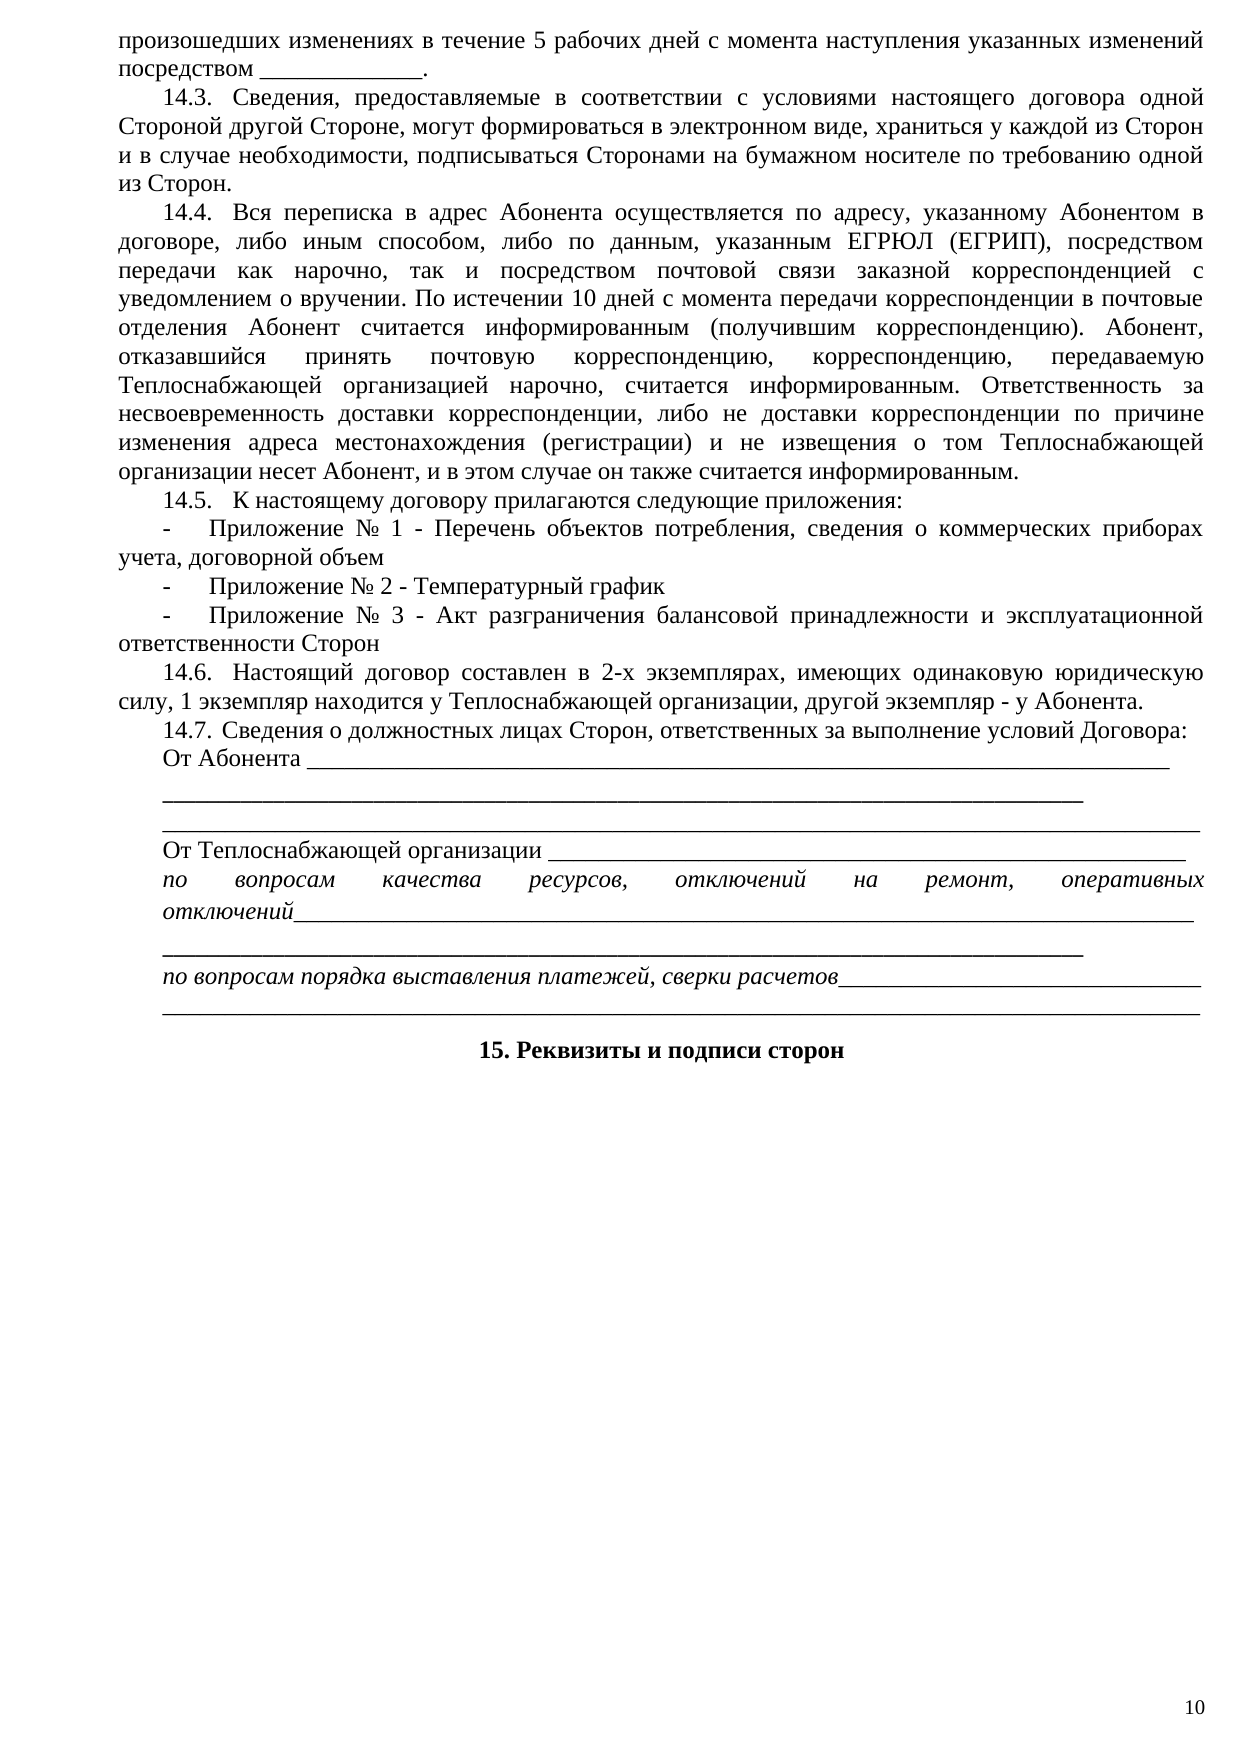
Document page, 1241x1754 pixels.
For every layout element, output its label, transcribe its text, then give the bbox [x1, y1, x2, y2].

list Приложение № 1 - Перечень объектов потребления, сведения о коммерческих приборах учета, договорной объем [118, 513, 1205, 571]
list Реквизиты и подписи сторон [118, 1042, 1205, 1063]
text От Теплоснабжающей организации ___________________________________________________ [162, 835, 1205, 864]
text ___________________________________________________________________________________ [118, 772, 1205, 806]
list Приложение № 2 - Температурный график [118, 571, 1205, 600]
list К настоящему договору прилагаются следующие приложения: [118, 485, 1205, 513]
text ___________________________________________________________________________________ [162, 806, 1205, 835]
list Сведения, предоставляемые в соответствии с условиями настоящего договора одной Стороной другой Стороне, могут формироваться в электронном виде, храниться у каждой из Сторон и в случае необходимости, подписываться Сторонами на бумажном носителе по требованию одной из Сторон. [118, 82, 1205, 197]
text по вопросам порядка выставления платежей, сверки расчетов_____________________________ [162, 961, 1205, 989]
text От Абонента _____________________________________________________________________ [162, 743, 1205, 772]
text ___________________________________________________________________________________ [162, 989, 1205, 1018]
list произошедших изменениях в течение 5 рабочих дней с момента наступления указанных изменений посредством _____________. [118, 25, 1205, 82]
list Сведения о должностных лицах Сторон, ответственных за выполнение условий Договора: [162, 715, 1205, 743]
list Вся переписка в адрес Абонента осуществляется по адресу, указанному Абонентом в договоре, либо иным способом, либо по данным, указанным ЕГРЮЛ (ЕГРИП), посредством передачи как нарочно, так и посредством почтовой связи заказной корреспонденцией с уведомлением о вручении. По истечении 10 дней с момента передачи корреспонденции в почтовые отделения Абонент считается информированным (получившим корреспонденцию). Абонент, отказавшийся принять почтовую корреспонденцию, корреспонденцию, передаваемую Теплоснабжающей организацией нарочно, считается информированным. Ответственность за несвоевременность доставки корреспонденции, либо не доставки корреспонденции по причине изменения адреса местонахождения (регистрации) и не извещения о том Теплоснабжающей организации несет Абонент, и в этом случае он также считается информированным. [118, 197, 1205, 485]
list Настоящий договор составлен в 2-х экземплярах, имеющих одинаковую юридическую силу, 1 экземпляр находится у Теплоснабжающей организации, другой экземпляр - у Абонента. [118, 657, 1205, 715]
list Приложение № 3 - Акт разграничения балансовой принадлежности и эксплуатационной ответственности Сторон [118, 600, 1205, 657]
text по вопросам качества ресурсов, отключений на ремонт, оперативных отключений________________________________________________________________________ ___________________________________________________________________________________ [162, 864, 1205, 961]
